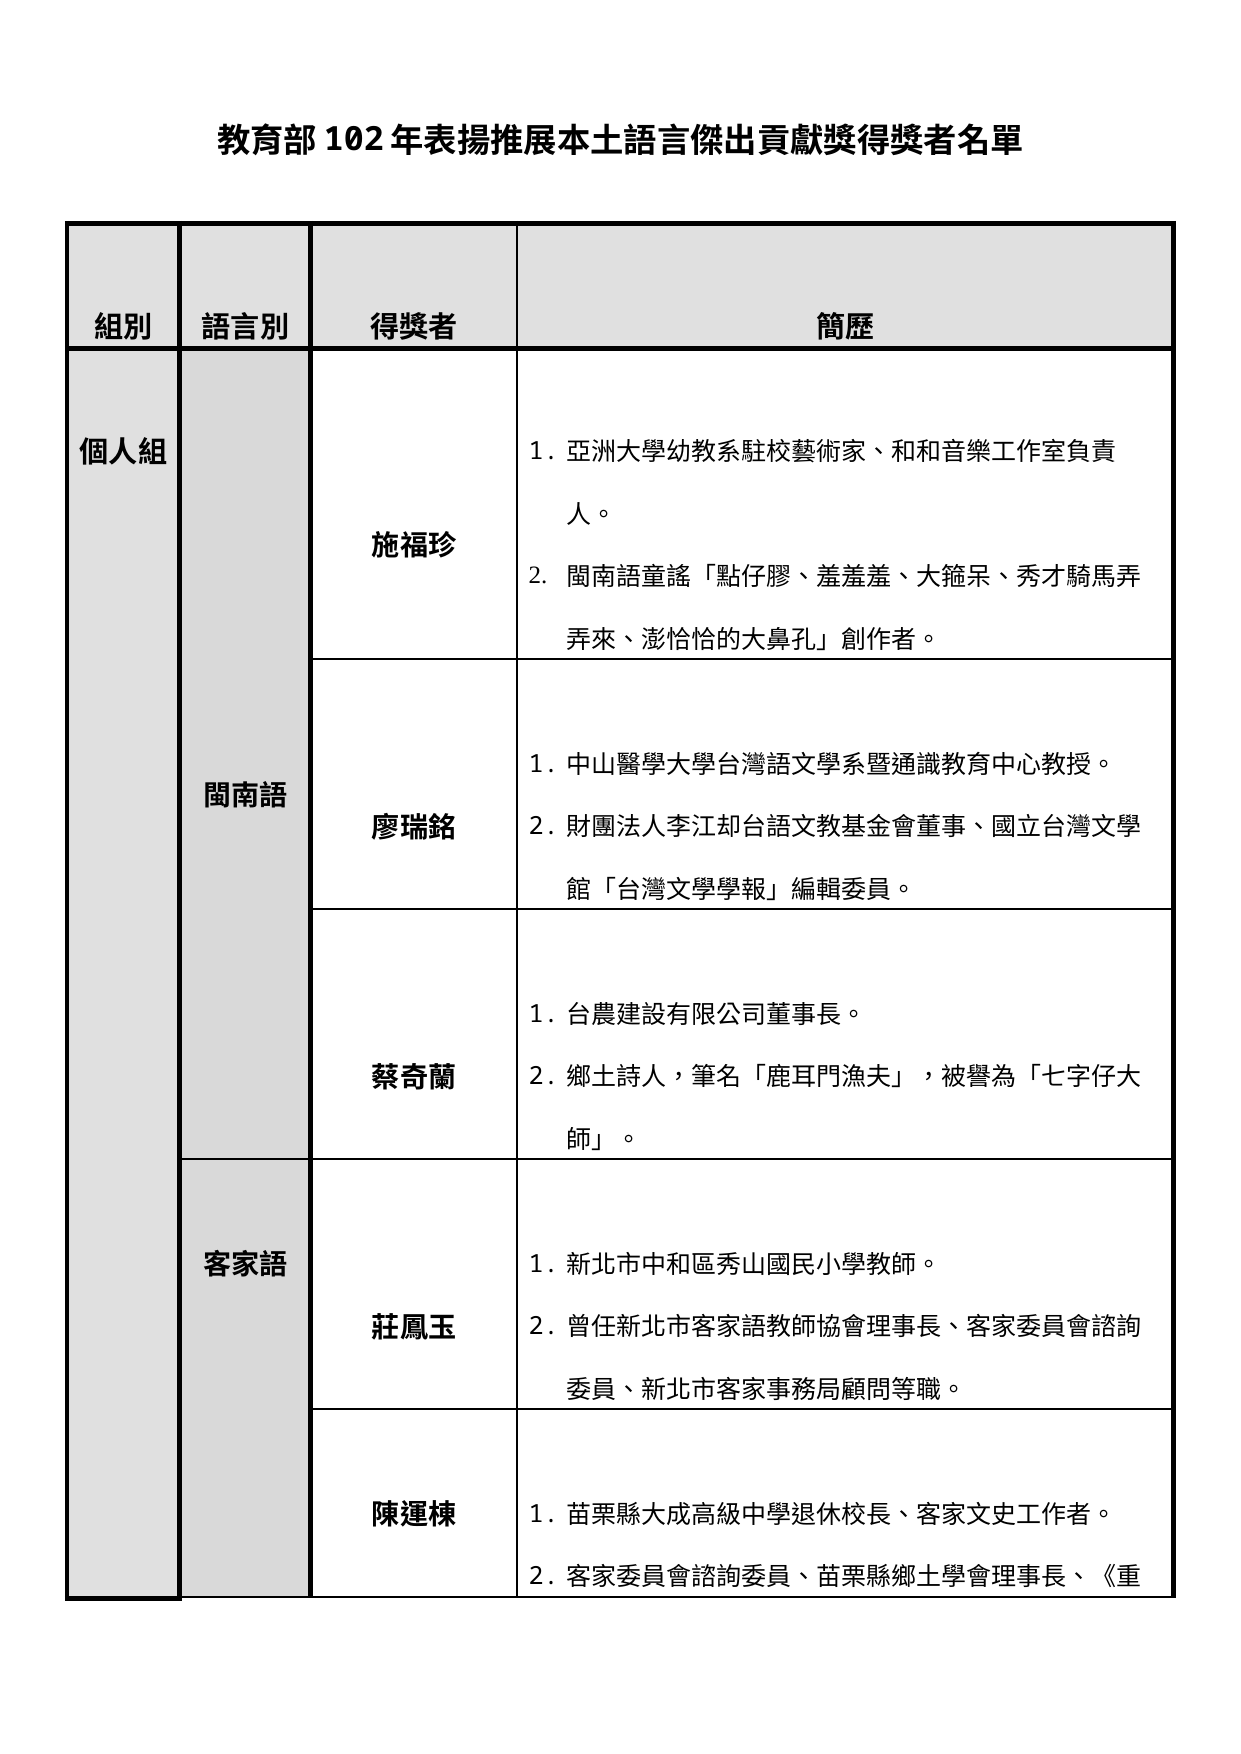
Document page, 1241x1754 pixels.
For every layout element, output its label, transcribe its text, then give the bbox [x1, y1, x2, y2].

table_cell 蔡奇蘭 [313, 910, 516, 1158]
table_cell 台農建設有限公司董事長。 鄉土詩人，筆名「鹿耳門漁夫」，被譽為「七字仔大師」。 [518, 910, 1171, 1158]
table_cell 新北市中和區秀山國民小學教師。 曾任新北市客家語教師協會理事長、客家委員會諮詢委員、新北市客家事務局顧問等職。 [518, 1160, 1171, 1408]
table_header 語言別 [182, 226, 308, 346]
table_cell 個人組 [69, 351, 177, 1596]
table_cell 施福珍 [313, 351, 516, 658]
table_header 組別 [69, 226, 177, 346]
table_cell 閩南語 [182, 351, 308, 1158]
table_cell 陳運棟 [313, 1410, 516, 1596]
text 教育部102年表揚推展本土語言傑出貢獻獎得獎者名單 [118, 96, 1122, 158]
table_cell 亞洲大學幼教系駐校藝術家、和和音樂工作室負責人。 閩南語童謠「點仔膠、羞羞羞、大箍呆、秀才騎馬弄弄來、澎恰恰的大鼻孔」創作者。 [518, 351, 1171, 658]
table_cell 客家語 [182, 1160, 308, 1596]
table_cell 莊鳳玉 [313, 1160, 516, 1408]
table_cell 廖瑞銘 [313, 660, 516, 908]
table_cell 中山醫學大學台灣語文學系暨通識教育中心教授。 財團法人李江却台語文教基金會董事、國立台灣文學館「台灣文學學報」編輯委員。 [518, 660, 1171, 908]
table_cell 苗栗縣大成高級中學退休校長、客家文史工作者。 客家委員會諮詢委員、苗栗縣鄉土學會理事長、《重 [518, 1410, 1171, 1596]
table_header 得獎者 [313, 226, 516, 346]
table_header 簡歷 [518, 226, 1171, 346]
